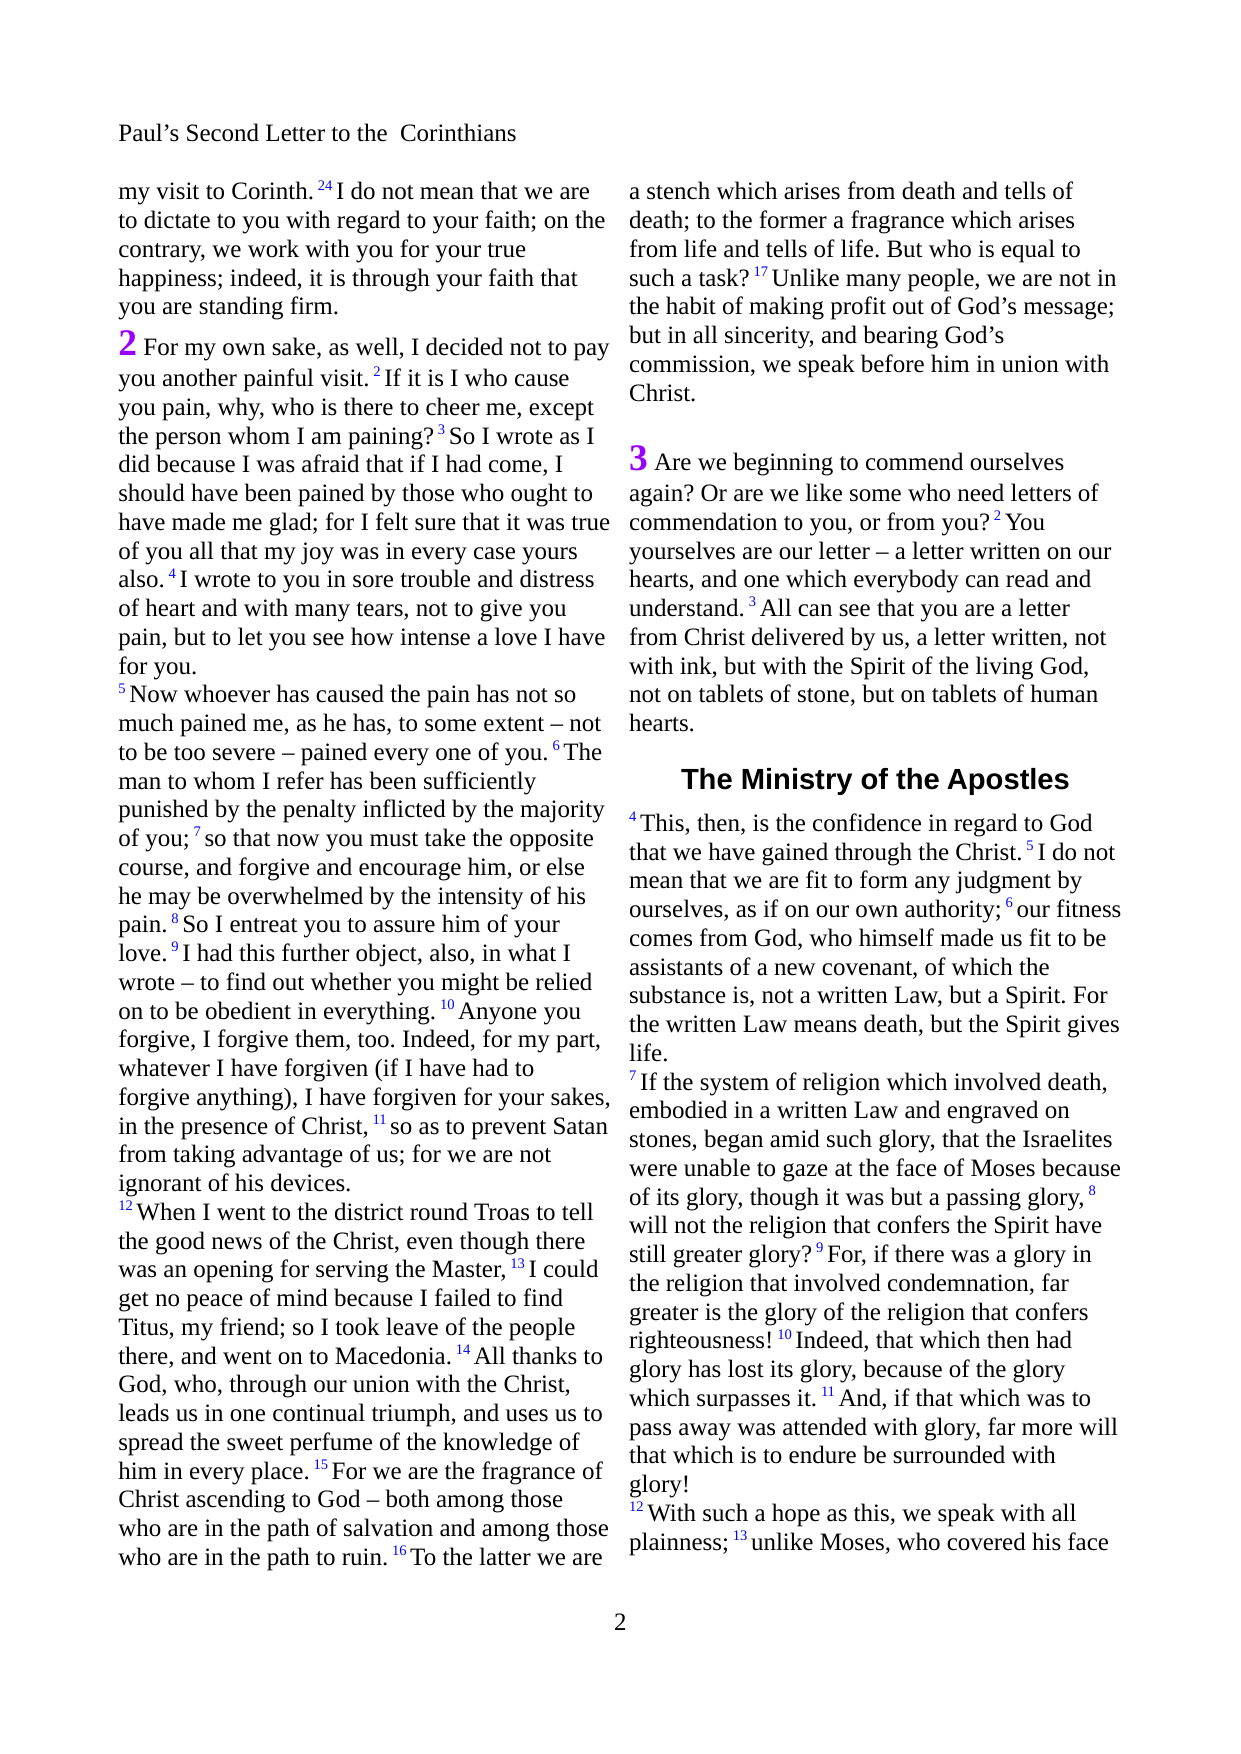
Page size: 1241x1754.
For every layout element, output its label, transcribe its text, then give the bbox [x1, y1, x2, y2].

text 3 Are we beginning to commend ourselves again? Or are we like some who need letters of commendation to you, or from you? 2 You yourselves are our letter – a letter written on our hearts, and one which everybody can read and understand. 3 All can see that you are a letter from Christ delivered by us, a letter written, not with ink, but with the Spirit of the living God, not on tablets of stone, but on tablets of human hearts. [629, 435, 1122, 737]
text my visit to Corinth. 24 I do not mean that we are to dictate to you with regard to your faith; on the contrary, we work with you for your true happiness; indeed, it is through your faith that you are standing firm. [118, 176, 611, 320]
text 2 For my own sake, as well, I decided not to pay you another painful visit. 2 If it is I who cause you pain, why, who is there to cheer me, except the person whom I am paining? 3 So I wrote as I did because I was afraid that if I had come, I should have been pained by those who ought to have made me glad; for I felt sure that it was true of you all that my joy was in every case yours also. 4 I wrote to you in sore trouble and distress of heart and with many tears, not to give you pain, but to let you see how intense a love I have for you. [118, 320, 611, 679]
text 5 Now whoever has caused the pain has not so much pained me, as he has, to some extent – not to be too severe – pained every one of you. 6 The man to whom I refer has been sufficiently punished by the penalty inflicted by the majority of you; 7 so that now you must take the opposite course, and forgive and encourage him, or else he may be overwhelmed by the intensity of his pain. 8 So I entreat you to assure him of your love. 9 I had this further object, also, in what I wrote – to find out whether you might be relied on to be obedient in everything. 10 Anyone you forgive, I forgive them, too. Indeed, for my part, whatever I have forgiven (if I have had to forgive anything), I have forgiven for your sakes, in the presence of Christ, 11 so as to prevent Satan from taking advantage of us; for we are not ignorant of his devices. [118, 679, 611, 1197]
text a stench which arises from death and tells of death; to the former a fragrance which arises from life and tells of life. But who is equal to such a task? 17 Unlike many people, we are not in the habit of making profit out of God’s message; but in all sincerity, and bearing God’s commission, we speak before him in union with Christ. [629, 176, 1122, 406]
text 12 With such a hope as this, we speak with all plainness; 13 unlike Moses, who covered his face [629, 1498, 1122, 1556]
text 4 This, then, is the confidence in regard to God that we have gained through the Christ. 5 I do not mean that we are fit to form any judgment by ourselves, as if on our own authority; 6 our fitness comes from God, who himself made us fit to be assistants of a new covenant, of which the substance is, not a written Law, but a Spirit. For the written Law means death, but the Spirit gives life. [629, 808, 1122, 1067]
subtitle The Ministry of the Apostles [629, 762, 1122, 796]
text 7 If the system of religion which involved death, embodied in a written Law and engraved on stones, began amid such glory, that the Israelites were unable to gaze at the face of Moses because of its glory, though it was but a passing glory, 8 will not the religion that confers the Spirit have still greater glory? 9 For, if there was a glory in the religion that involved condemnation, far greater is the glory of the religion that confers righteousness! 10 Indeed, that which then had glory has lost its glory, because of the glory which surpasses it. 11 And, if that which was to pass away was attended with glory, far more will that which is to endure be surrounded with glory! [629, 1067, 1122, 1498]
text 12 When I went to the district round Troas to tell the good news of the Christ, even though there was an opening for serving the Master, 13 I could get no peace of mind because I failed to find Titus, my friend; so I took leave of the people there, and went on to Macedonia. 14 All thanks to God, who, through our union with the Christ, leads us in one continual triumph, and uses us to spread the sweet perfume of the knowledge of him in every place. 15 For we are the fragrance of Christ ascending to God – both among those who are in the path of salvation and among those who are in the path to ruin. 16 To the latter we are [118, 1197, 611, 1571]
